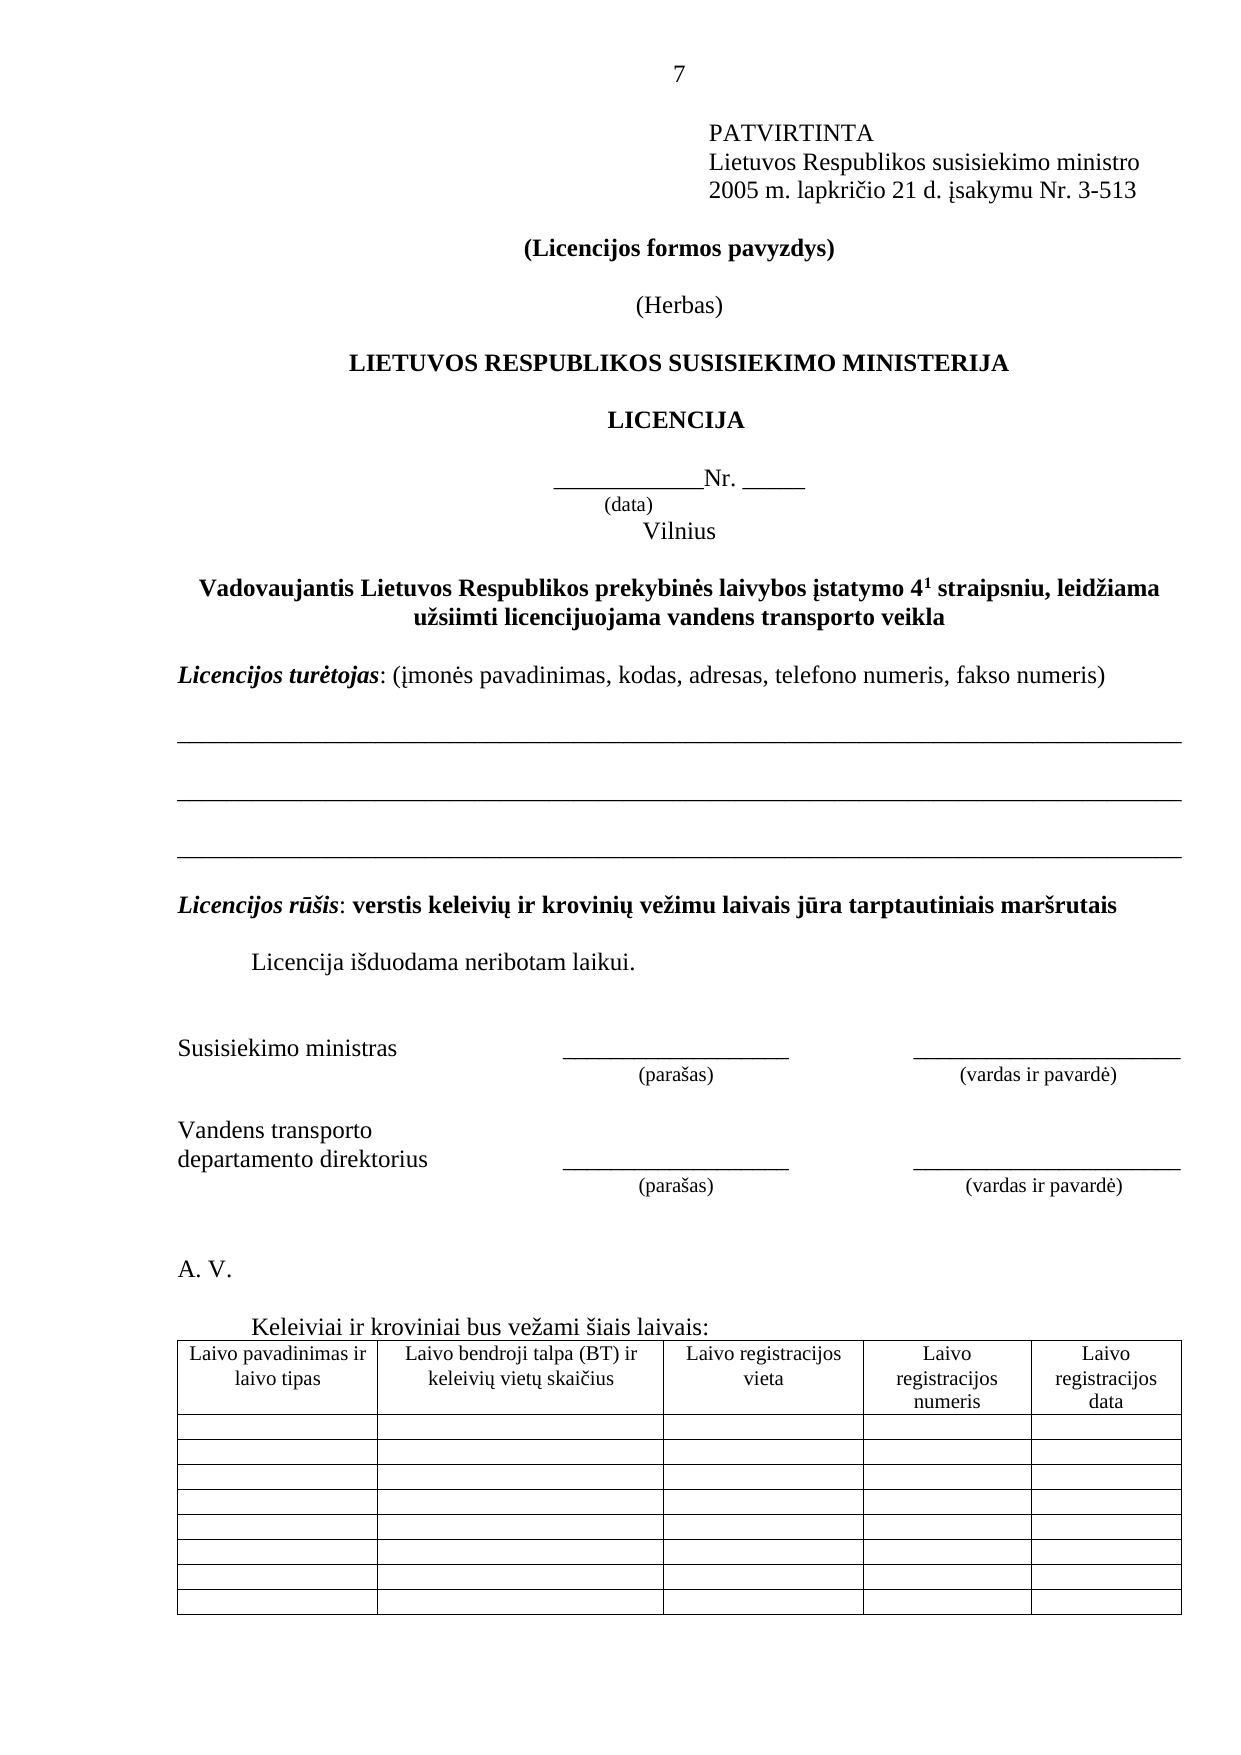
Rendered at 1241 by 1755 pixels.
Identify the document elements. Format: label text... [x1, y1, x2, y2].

text A. V. [177, 1254, 1181, 1283]
text PATVIRTINTA [709, 118, 1181, 147]
table_header Laivo registracijos vieta [664, 1341, 863, 1413]
table_cell [178, 1415, 377, 1439]
table_cell [1032, 1440, 1181, 1464]
table_cell [178, 1490, 377, 1514]
text (Herbas) [177, 291, 1181, 319]
table_cell [664, 1440, 863, 1464]
table_cell [1032, 1565, 1181, 1589]
table_header Laivo registracijos data [1032, 1341, 1181, 1413]
table_cell [1032, 1490, 1181, 1514]
text departamento direktorius [177, 1144, 1181, 1172]
table_cell [664, 1490, 863, 1514]
table_cell [1032, 1515, 1181, 1539]
text Keleiviai ir kroviniai bus vežami šiais laivais: [177, 1312, 1181, 1340]
table_header Laivo pavadinimas ir laivo tipas [178, 1341, 377, 1413]
table_cell [664, 1590, 863, 1614]
text Vandens transporto [177, 1115, 1181, 1144]
text Lietuvos Respublikos susisiekimo ministro [177, 147, 1181, 176]
table_cell [864, 1440, 1031, 1464]
table_cell [1032, 1540, 1181, 1564]
table_cell [1032, 1590, 1181, 1614]
table_cell [664, 1540, 863, 1564]
table_cell [178, 1540, 377, 1564]
table_cell [1032, 1415, 1181, 1439]
table_cell [378, 1515, 663, 1539]
table_cell [664, 1565, 863, 1589]
text (Licencijos formos pavyzdys) [177, 233, 1181, 262]
table_cell [178, 1590, 377, 1614]
table_cell [378, 1415, 663, 1439]
text 2005 m. lapkričio 21 d. įsakymu Nr. 3-513 [177, 176, 1181, 204]
table_cell [178, 1465, 377, 1489]
text ____________Nr. _____ [177, 463, 1181, 492]
table_cell [1032, 1465, 1181, 1489]
table_cell [178, 1565, 377, 1589]
table_cell [178, 1515, 377, 1539]
text (data) [177, 492, 1181, 516]
table_header Laivo bendroji talpa (BT) ir keleivių vietų skaičius [378, 1341, 663, 1413]
text LICENCIJA [177, 406, 1181, 434]
text Vadovaujantis Lietuvos Respublikos prekybinės laivybos įstatymo 41 straipsniu, leidžiama užsiimti licencijuojama vandens transporto veikla [177, 573, 1181, 631]
table_cell [378, 1540, 663, 1564]
text Licencijos turėtojas: (įmonės pavadinimas, kodas, adresas, telefono numeris, fakso numeris) [177, 660, 1181, 688]
table_header Laivo registracijos numeris [864, 1341, 1031, 1413]
table_cell [864, 1590, 1031, 1614]
text (parašas) (vardas ir pavardė) [177, 1062, 1181, 1086]
table_cell [378, 1440, 663, 1464]
table_cell [664, 1465, 863, 1489]
table_cell [864, 1490, 1031, 1514]
table_cell [378, 1565, 663, 1589]
table_cell [378, 1590, 663, 1614]
text Licencija išduodama neribotam laikui. [177, 947, 1181, 976]
table_cell [664, 1515, 863, 1539]
text Vilnius [177, 516, 1181, 545]
table_cell [864, 1465, 1031, 1489]
text Licencijos rūšis: verstis keleivių ir krovinių vežimu laivais jūra tarptautiniais maršrutais [177, 890, 1181, 918]
table_cell [864, 1415, 1031, 1439]
table_cell [378, 1465, 663, 1489]
text (parašas) (vardas ir pavardė) [177, 1172, 1181, 1197]
text LIETUVOS RESPUBLIKOS SUSISIEKIMO MINISTERIJA [177, 348, 1181, 377]
table_cell [664, 1415, 863, 1439]
table_cell [864, 1515, 1031, 1539]
table_cell [864, 1540, 1031, 1564]
table_cell [178, 1440, 377, 1464]
table_cell [378, 1490, 663, 1514]
table_cell [864, 1565, 1031, 1589]
text Susisiekimo ministras [177, 1033, 1181, 1062]
